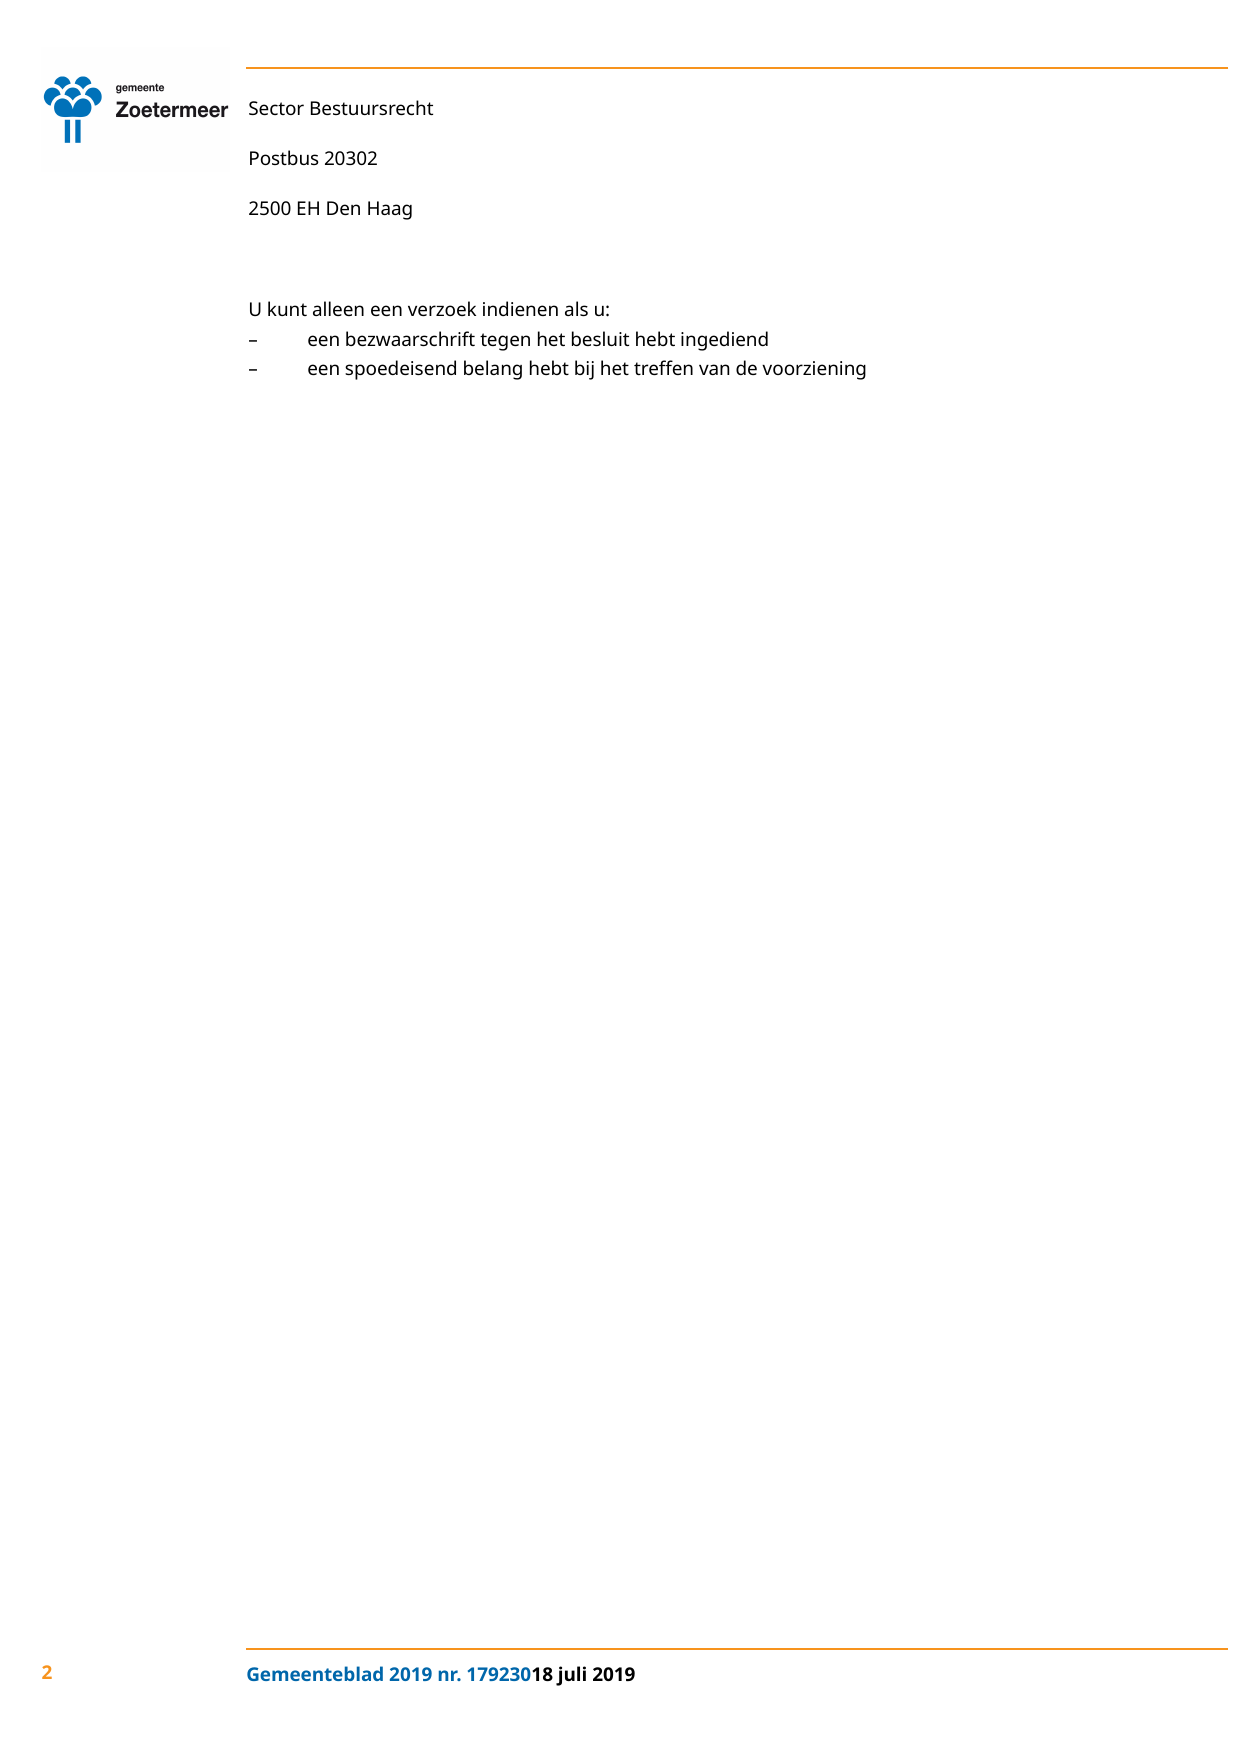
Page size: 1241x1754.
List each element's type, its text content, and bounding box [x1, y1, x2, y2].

text Postbus 20302 [248, 145, 1152, 171]
list een bezwaarschrift tegen het besluit hebt ingediend [248, 326, 1152, 352]
text U kunt alleen een verzoek indienen als u: [248, 296, 1152, 322]
picture [41, 47, 231, 172]
text Sector Bestuursrecht [248, 95, 1152, 121]
text 2500 EH Den Haag [248, 196, 1152, 221]
list een spoedeisend belang hebt bij het treffen van de voorziening [248, 356, 1152, 381]
